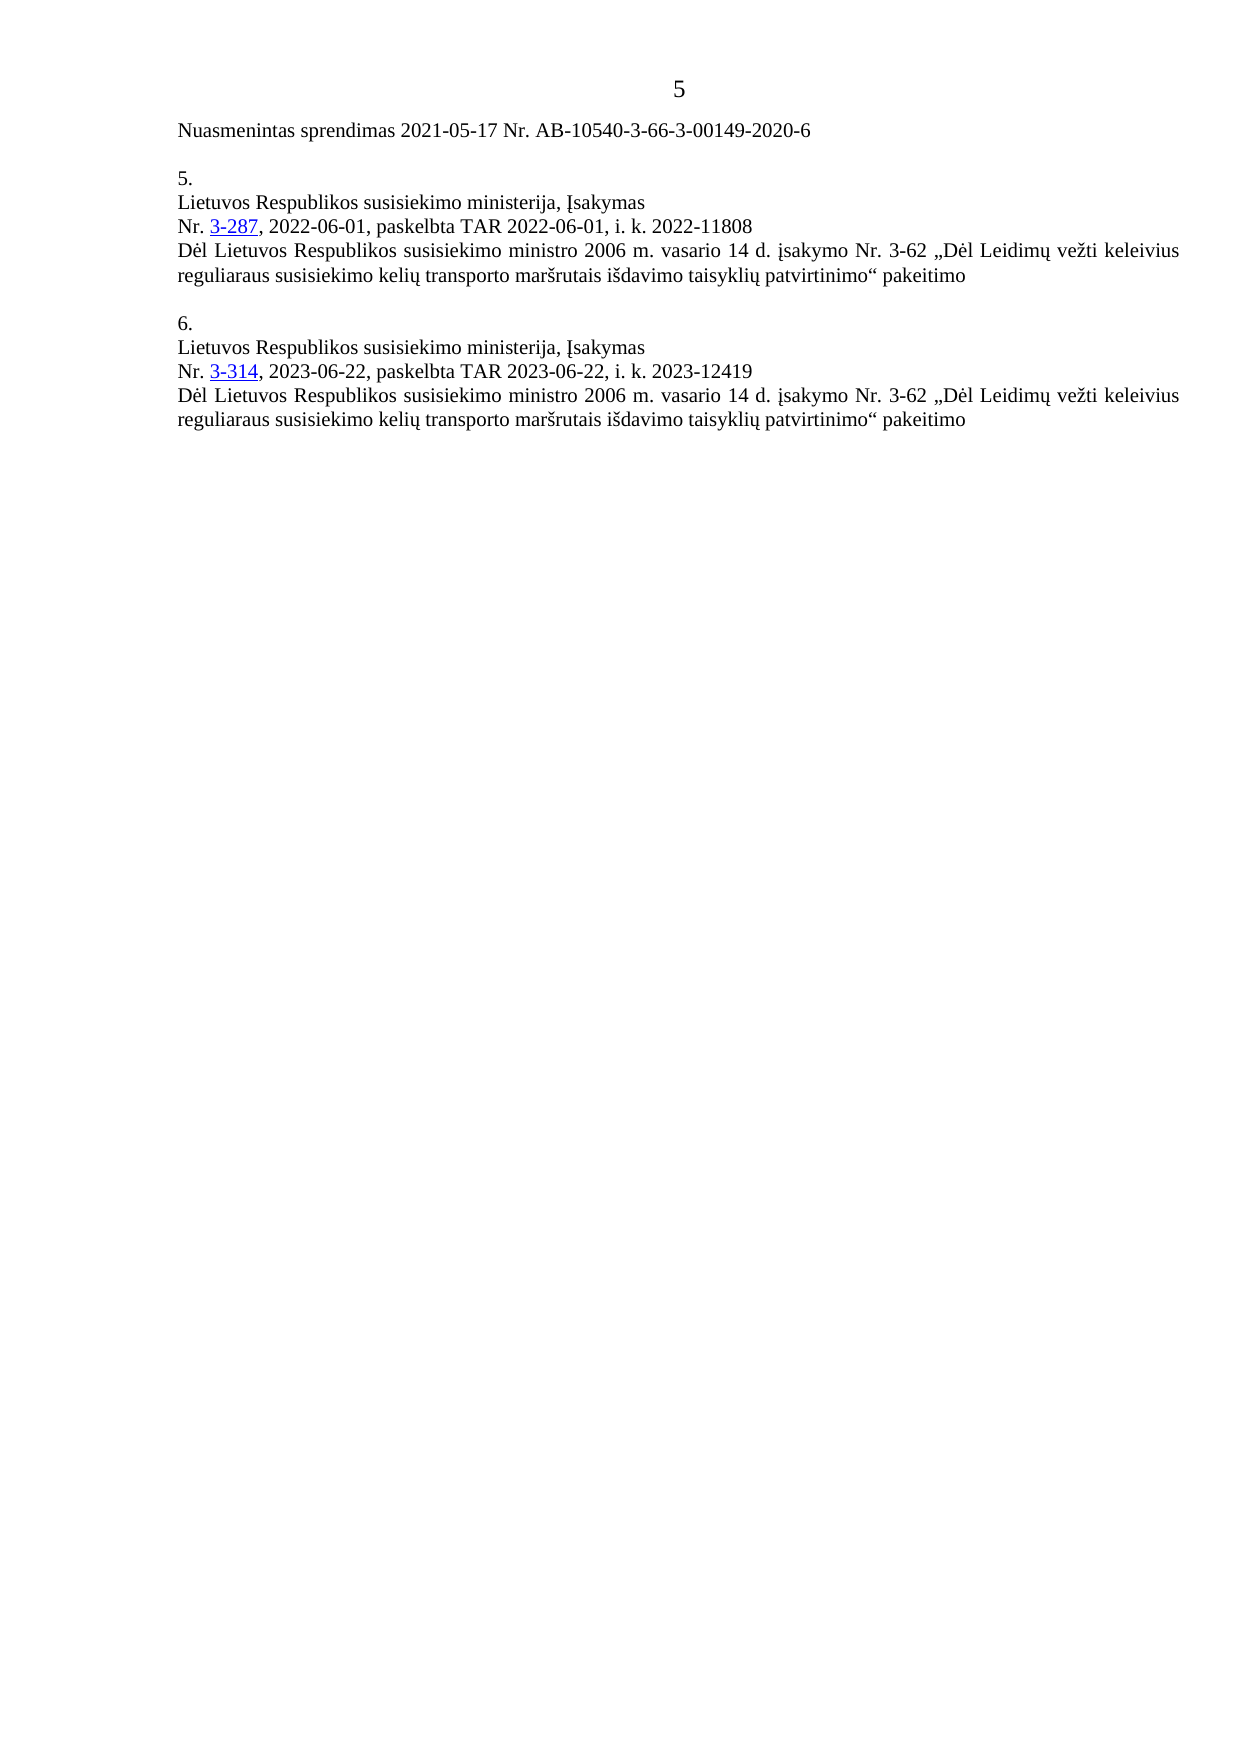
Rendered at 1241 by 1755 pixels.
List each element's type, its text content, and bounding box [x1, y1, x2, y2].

text Nuasmenintas sprendimas 2021-05-17 Nr. AB-10540-3-66-3-00149-2020-6 [177, 118, 1181, 142]
text Lietuvos Respublikos susisiekimo ministerija, Įsakymas [177, 190, 1181, 214]
text Dėl Lietuvos Respublikos susisiekimo ministro 2006 m. vasario 14 d. įsakymo Nr. 3-62 „Dėl Leidimų vežti keleivius reguliaraus susisiekimo kelių transporto maršrutais išdavimo taisyklių patvirtinimo“ pakeitimo [177, 238, 1181, 287]
text Lietuvos Respublikos susisiekimo ministerija, Įsakymas [177, 335, 1181, 359]
text Nr. 3-314, 2023-06-22, paskelbta TAR 2023-06-22, i. k. 2023-12419 [177, 359, 1181, 383]
text Dėl Lietuvos Respublikos susisiekimo ministro 2006 m. vasario 14 d. įsakymo Nr. 3-62 „Dėl Leidimų vežti keleivius reguliaraus susisiekimo kelių transporto maršrutais išdavimo taisyklių patvirtinimo“ pakeitimo [177, 383, 1181, 431]
text Nr. 3-287, 2022-06-01, paskelbta TAR 2022-06-01, i. k. 2022-11808 [177, 214, 1181, 238]
text 5. [177, 166, 1181, 190]
text 6. [177, 311, 1181, 335]
